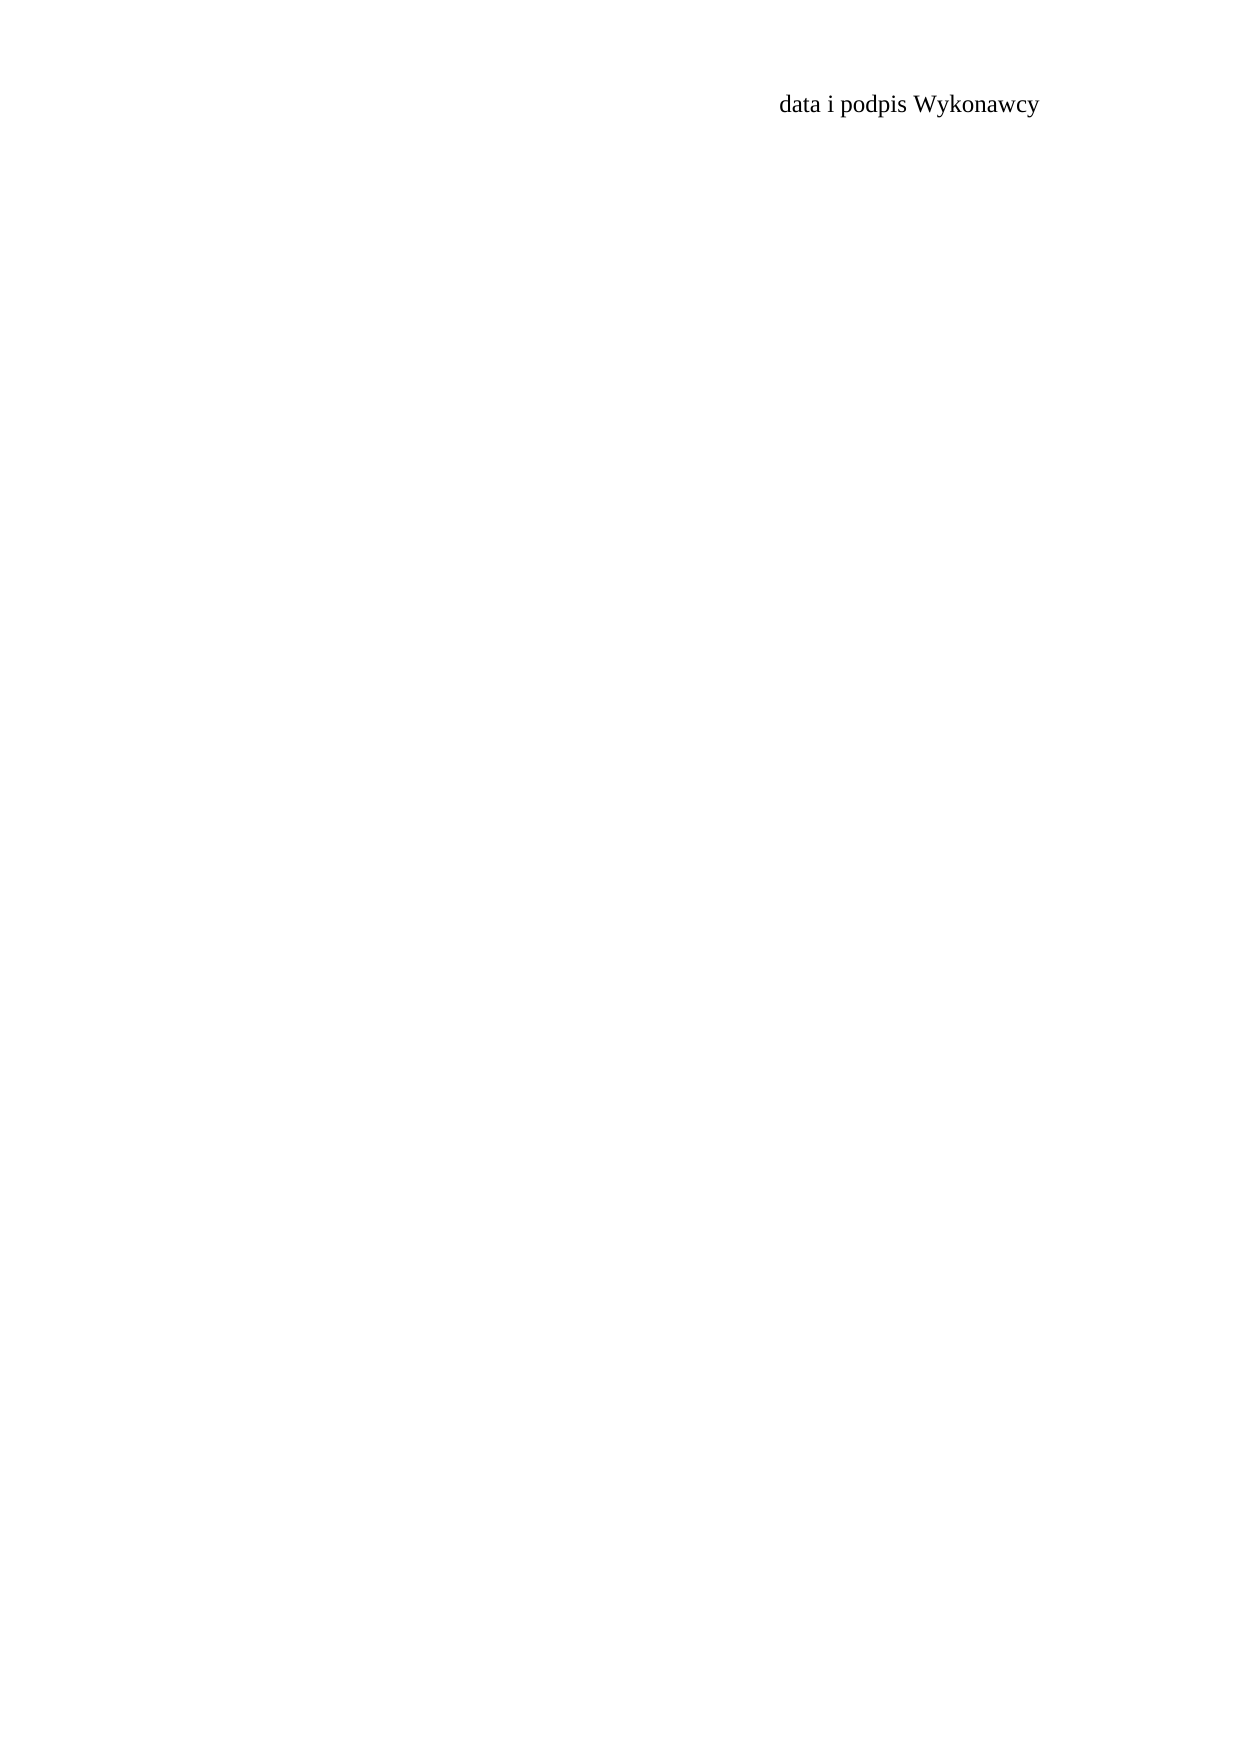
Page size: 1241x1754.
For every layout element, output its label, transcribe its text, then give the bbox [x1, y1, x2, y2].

text data i podpis Wykonawcy [89, 89, 1092, 132]
